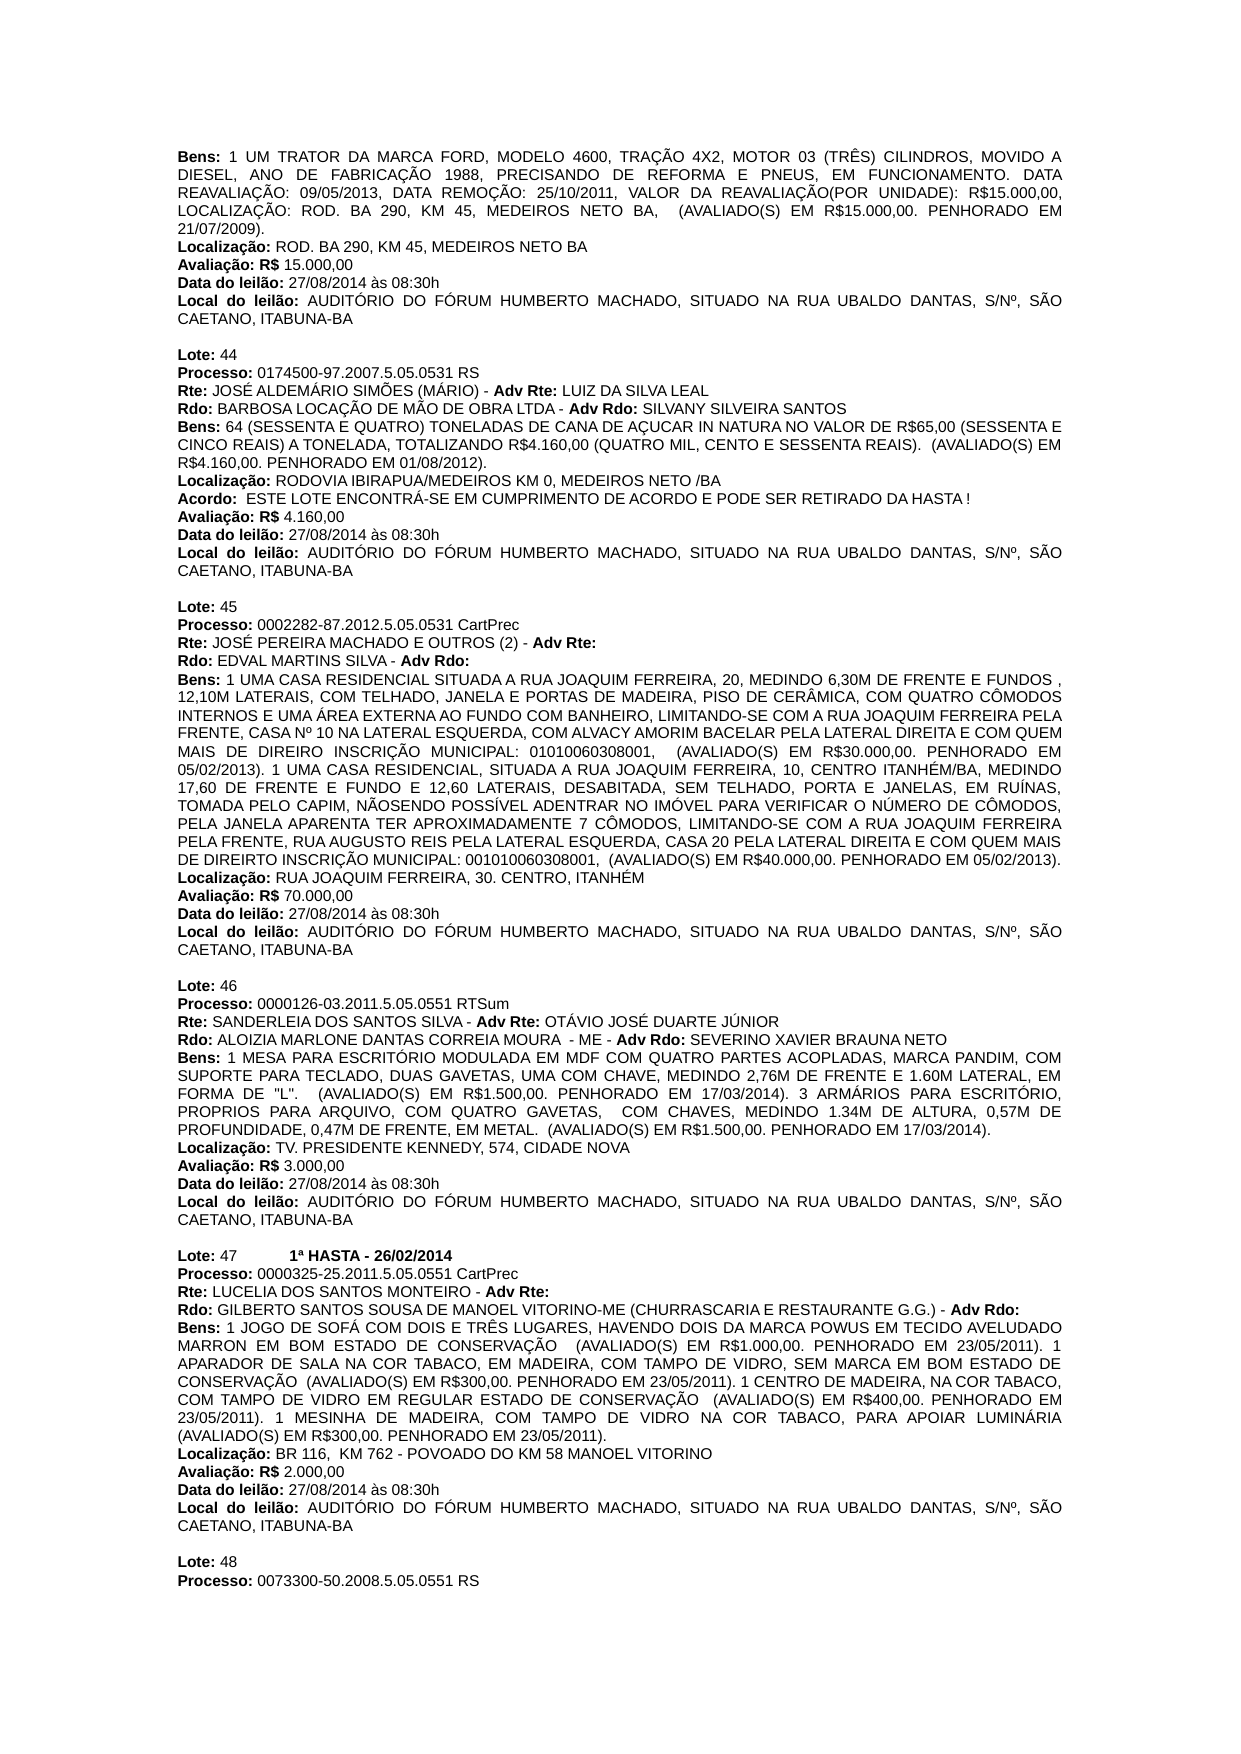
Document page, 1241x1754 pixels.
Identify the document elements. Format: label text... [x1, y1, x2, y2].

text Data do leilão: 27/08/2014 às 08:30h [177, 904, 1063, 922]
text Processo: 0174500-97.2007.5.05.0531 RS [177, 364, 1063, 382]
text Avaliação: R$ 70.000,00 [177, 886, 1063, 904]
text Localização: BR 116, KM 762 - POVOADO DO KM 58 MANOEL VITORINO [177, 1445, 1063, 1463]
text Rte: LUCELIA DOS SANTOS MONTEIRO - Adv Rte: [177, 1283, 1063, 1301]
text Rdo: EDVAL MARTINS SILVA - Adv Rdo: [177, 652, 1063, 670]
text Acordo: ESTE LOTE ENCONTRÁ-SE EM CUMPRIMENTO DE ACORDO E PODE SER RETIRADO DA HASTA ! [177, 490, 1063, 508]
text Processo: 0002282-87.2012.5.05.0531 CartPrec [177, 616, 1063, 634]
text Bens: 1 MESA PARA ESCRITÓRIO MODULADA EM MDF COM QUATRO PARTES ACOPLADAS, MARCA PANDIM, COM SUPORTE PARA TECLADO, DUAS GAVETAS, UMA COM CHAVE, MEDINDO 2,76M DE FRENTE E 1.60M LATERAL, EM FORMA DE "L". (AVALIADO(S) EM R$1.500,00. PENHORADO EM 17/03/2014). 3 ARMÁRIOS PARA ESCRITÓRIO, PROPRIOS PARA ARQUIVO, COM QUATRO GAVETAS, COM CHAVES, MEDINDO 1.34M DE ALTURA, 0,57M DE PROFUNDIDADE, 0,47M DE FRENTE, EM METAL. (AVALIADO(S) EM R$1.500,00. PENHORADO EM 17/03/2014). [177, 1049, 1063, 1139]
text Local do leilão: AUDITÓRIO DO FÓRUM HUMBERTO MACHADO, SITUADO NA RUA UBALDO DANTAS, S/Nº, SÃO CAETANO, ITABUNA-BA [177, 292, 1063, 328]
text Data do leilão: 27/08/2014 às 08:30h [177, 1481, 1063, 1499]
text Bens: 1 UM TRATOR DA MARCA FORD, MODELO 4600, TRAÇÃO 4X2, MOTOR 03 (TRÊS) CILINDROS, MOVIDO A DIESEL, ANO DE FABRICAÇÃO 1988, PRECISANDO DE REFORMA E PNEUS, EM FUNCIONAMENTO. DATA REAVALIAÇÃO: 09/05/2013, DATA REMOÇÃO: 25/10/2011, VALOR DA REAVALIAÇÃO(POR UNIDADE): R$15.000,00, LOCALIZAÇÃO: ROD. BA 290, KM 45, MEDEIROS NETO BA, (AVALIADO(S) EM R$15.000,00. PENHORADO EM 21/07/2009). [177, 148, 1063, 238]
text Localização: ROD. BA 290, KM 45, MEDEIROS NETO BA [177, 238, 1063, 256]
text Avaliação: R$ 2.000,00 [177, 1463, 1063, 1481]
text Data do leilão: 27/08/2014 às 08:30h [177, 274, 1063, 292]
text Local do leilão: AUDITÓRIO DO FÓRUM HUMBERTO MACHADO, SITUADO NA RUA UBALDO DANTAS, S/Nº, SÃO CAETANO, ITABUNA-BA [177, 922, 1063, 958]
text Rdo: ALOIZIA MARLONE DANTAS CORREIA MOURA - ME - Adv Rdo: SEVERINO XAVIER BRAUNA NETO [177, 1031, 1063, 1049]
text Avaliação: R$ 4.160,00 [177, 508, 1063, 526]
text Localização: TV. PRESIDENTE KENNEDY, 574, CIDADE NOVA [177, 1139, 1063, 1157]
text Localização: RODOVIA IBIRAPUA/MEDEIROS KM 0, MEDEIROS NETO /BA [177, 472, 1063, 490]
text Processo: 0073300-50.2008.5.05.0551 RS [177, 1571, 1063, 1589]
text Rte: JOSÉ ALDEMÁRIO SIMÕES (MÁRIO) - Adv Rte: LUIZ DA SILVA LEAL [177, 382, 1063, 400]
text Bens: 1 JOGO DE SOFÁ COM DOIS E TRÊS LUGARES, HAVENDO DOIS DA MARCA POWUS EM TECIDO AVELUDADO MARRON EM BOM ESTADO DE CONSERVAÇÃO (AVALIADO(S) EM R$1.000,00. PENHORADO EM 23/05/2011). 1 APARADOR DE SALA NA COR TABACO, EM MADEIRA, COM TAMPO DE VIDRO, SEM MARCA EM BOM ESTADO DE CONSERVAÇÃO (AVALIADO(S) EM R$300,00. PENHORADO EM 23/05/2011). 1 CENTRO DE MADEIRA, NA COR TABACO, COM TAMPO DE VIDRO EM REGULAR ESTADO DE CONSERVAÇÃO (AVALIADO(S) EM R$400,00. PENHORADO EM 23/05/2011). 1 MESINHA DE MADEIRA, COM TAMPO DE VIDRO NA COR TABACO, PARA APOIAR LUMINÁRIA (AVALIADO(S) EM R$300,00. PENHORADO EM 23/05/2011). [177, 1319, 1063, 1445]
text Rte: SANDERLEIA DOS SANTOS SILVA - Adv Rte: OTÁVIO JOSÉ DUARTE JÚNIOR [177, 1013, 1063, 1031]
text Avaliação: R$ 3.000,00 [177, 1157, 1063, 1175]
text Localização: RUA JOAQUIM FERREIRA, 30. CENTRO, ITANHÉM [177, 868, 1063, 886]
text Rdo: GILBERTO SANTOS SOUSA DE MANOEL VITORINO-ME (CHURRASCARIA E RESTAURANTE G.G.) - Adv Rdo: [177, 1301, 1063, 1319]
text Lote: 44 [177, 346, 1063, 364]
text Lote: 45 [177, 598, 1063, 616]
text Bens: 1 UMA CASA RESIDENCIAL SITUADA A RUA JOAQUIM FERREIRA, 20, MEDINDO 6,30M DE FRENTE E FUNDOS , 12,10M LATERAIS, COM TELHADO, JANELA E PORTAS DE MADEIRA, PISO DE CERÂMICA, COM QUATRO CÔMODOS INTERNOS E UMA ÁREA EXTERNA AO FUNDO COM BANHEIRO, LIMITANDO-SE COM A RUA JOAQUIM FERREIRA PELA FRENTE, CASA Nº 10 NA LATERAL ESQUERDA, COM ALVACY AMORIM BACELAR PELA LATERAL DIREITA E COM QUEM MAIS DE DIREIRO INSCRIÇÃO MUNICIPAL: 01010060308001, (AVALIADO(S) EM R$30.000,00. PENHORADO EM 05/02/2013). 1 UMA CASA RESIDENCIAL, SITUADA A RUA JOAQUIM FERREIRA, 10, CENTRO ITANHÉM/BA, MEDINDO 17,60 DE FRENTE E FUNDO E 12,60 LATERAIS, DESABITADA, SEM TELHADO, PORTA E JANELAS, EM RUÍNAS, TOMADA PELO CAPIM, NÃOSENDO POSSÍVEL ADENTRAR NO IMÓVEL PARA VERIFICAR O NÚMERO DE CÔMODOS, PELA JANELA APARENTA TER APROXIMADAMENTE 7 CÔMODOS, LIMITANDO-SE COM A RUA JOAQUIM FERREIRA PELA FRENTE, RUA AUGUSTO REIS PELA LATERAL ESQUERDA, CASA 20 PELA LATERAL DIREITA E COM QUEM MAIS DE DIREIRTO INSCRIÇÃO MUNICIPAL: 001010060308001, (AVALIADO(S) EM R$40.000,00. PENHORADO EM 05/02/2013). [177, 670, 1063, 868]
text Data do leilão: 27/08/2014 às 08:30h [177, 1175, 1063, 1193]
text Rdo: BARBOSA LOCAÇÃO DE MÃO DE OBRA LTDA - Adv Rdo: SILVANY SILVEIRA SANTOS [177, 400, 1063, 418]
text Processo: 0000325-25.2011.5.05.0551 CartPrec [177, 1265, 1063, 1283]
text Lote: 47 1ª HASTA - 26/02/2014 [177, 1247, 1063, 1265]
text Bens: 64 (SESSENTA E QUATRO) TONELADAS DE CANA DE AÇUCAR IN NATURA NO VALOR DE R$65,00 (SESSENTA E CINCO REAIS) A TONELADA, TOTALIZANDO R$4.160,00 (QUATRO MIL, CENTO E SESSENTA REAIS). (AVALIADO(S) EM R$4.160,00. PENHORADO EM 01/08/2012). [177, 418, 1063, 472]
text Data do leilão: 27/08/2014 às 08:30h [177, 526, 1063, 544]
text Lote: 46 [177, 977, 1063, 994]
text Local do leilão: AUDITÓRIO DO FÓRUM HUMBERTO MACHADO, SITUADO NA RUA UBALDO DANTAS, S/Nº, SÃO CAETANO, ITABUNA-BA [177, 544, 1063, 580]
text Rte: JOSÉ PEREIRA MACHADO E OUTROS (2) - Adv Rte: [177, 634, 1063, 652]
text Lote: 48 [177, 1553, 1063, 1571]
text Local do leilão: AUDITÓRIO DO FÓRUM HUMBERTO MACHADO, SITUADO NA RUA UBALDO DANTAS, S/Nº, SÃO CAETANO, ITABUNA-BA [177, 1193, 1063, 1229]
text Local do leilão: AUDITÓRIO DO FÓRUM HUMBERTO MACHADO, SITUADO NA RUA UBALDO DANTAS, S/Nº, SÃO CAETANO, ITABUNA-BA [177, 1499, 1063, 1535]
text Processo: 0000126-03.2011.5.05.0551 RTSum [177, 994, 1063, 1013]
text Avaliação: R$ 15.000,00 [177, 256, 1063, 274]
